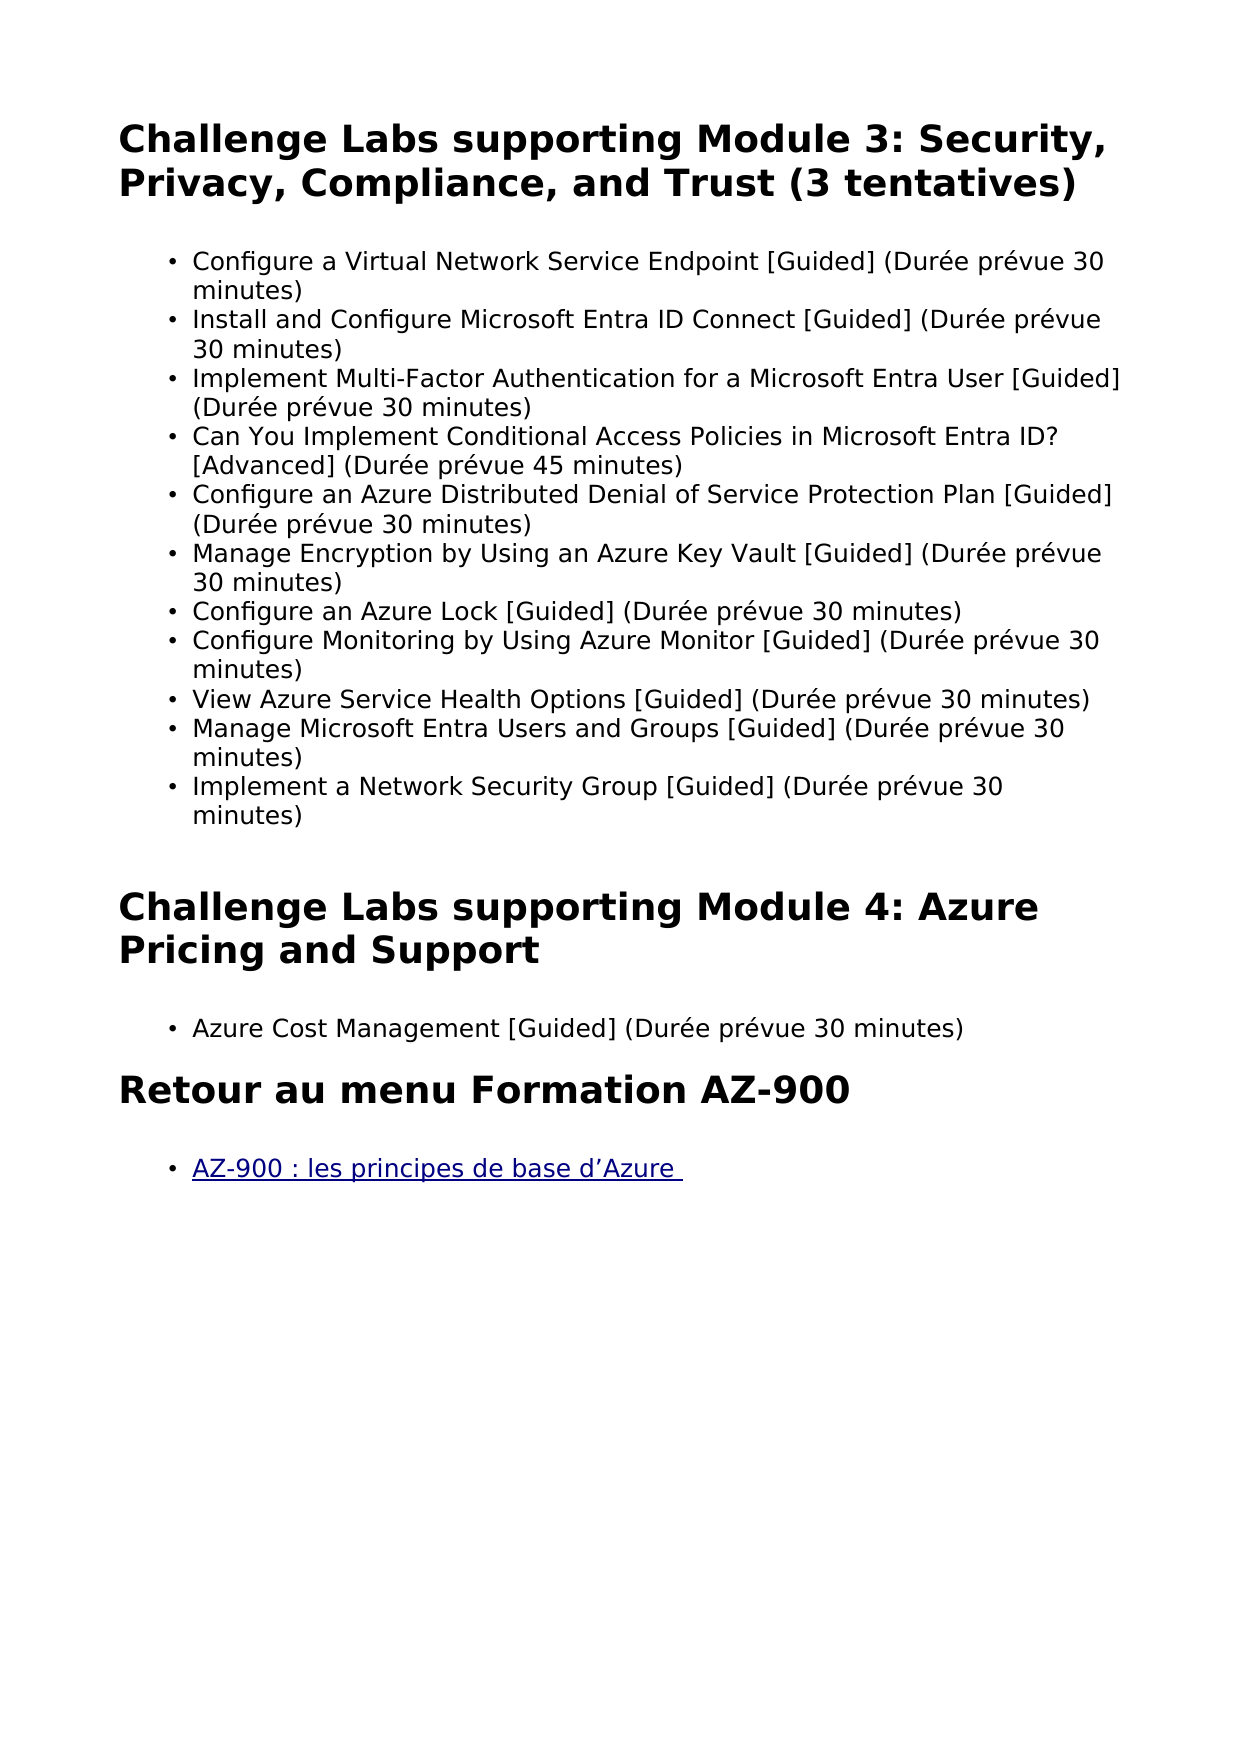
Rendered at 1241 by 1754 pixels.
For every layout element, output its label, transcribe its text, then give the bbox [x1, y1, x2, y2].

list Implement Multi-Factor Authentication for a Microsoft Entra User [Guided] (Durée prévue 30 minutes) [177, 364, 1122, 422]
list Azure Cost Management [Guided] (Durée prévue 30 minutes) [177, 1014, 1122, 1044]
list Install and Configure Microsoft Entra ID Connect [Guided] (Durée prévue 30 minutes) [177, 306, 1122, 364]
list AZ-900 : les principes de base d’Azure [177, 1154, 1122, 1183]
list Implement a Network Security Group [Guided] (Durée prévue 30 minutes) [177, 772, 1122, 831]
list Configure an Azure Lock [Guided] (Durée prévue 30 minutes) [177, 597, 1122, 627]
list Configure Monitoring by Using Azure Monitor [Guided] (Durée prévue 30 minutes) [177, 627, 1122, 685]
list Manage Encryption by Using an Azure Key Vault [Guided] (Durée prévue 30 minutes) [177, 539, 1122, 597]
subtitle Retour au menu Formation AZ-900 [118, 1069, 1122, 1112]
subtitle Challenge Labs supporting Module 3: Security, Privacy, Compliance, and Trust (3 tentatives) [118, 118, 1122, 205]
list Configure a Virtual Network Service Endpoint [Guided] (Durée prévue 30 minutes) [177, 247, 1122, 306]
list View Azure Service Health Options [Guided] (Durée prévue 30 minutes) [177, 685, 1122, 714]
subtitle Challenge Labs supporting Module 4: Azure Pricing and Support [118, 885, 1122, 972]
list Manage Microsoft Entra Users and Groups [Guided] (Durée prévue 30 minutes) [177, 714, 1122, 772]
list Can You Implement Conditional Access Policies in Microsoft Entra ID? [Advanced] (Durée prévue 45 minutes) [177, 422, 1122, 481]
list Configure an Azure Distributed Denial of Service Protection Plan [Guided] (Durée prévue 30 minutes) [177, 481, 1122, 539]
